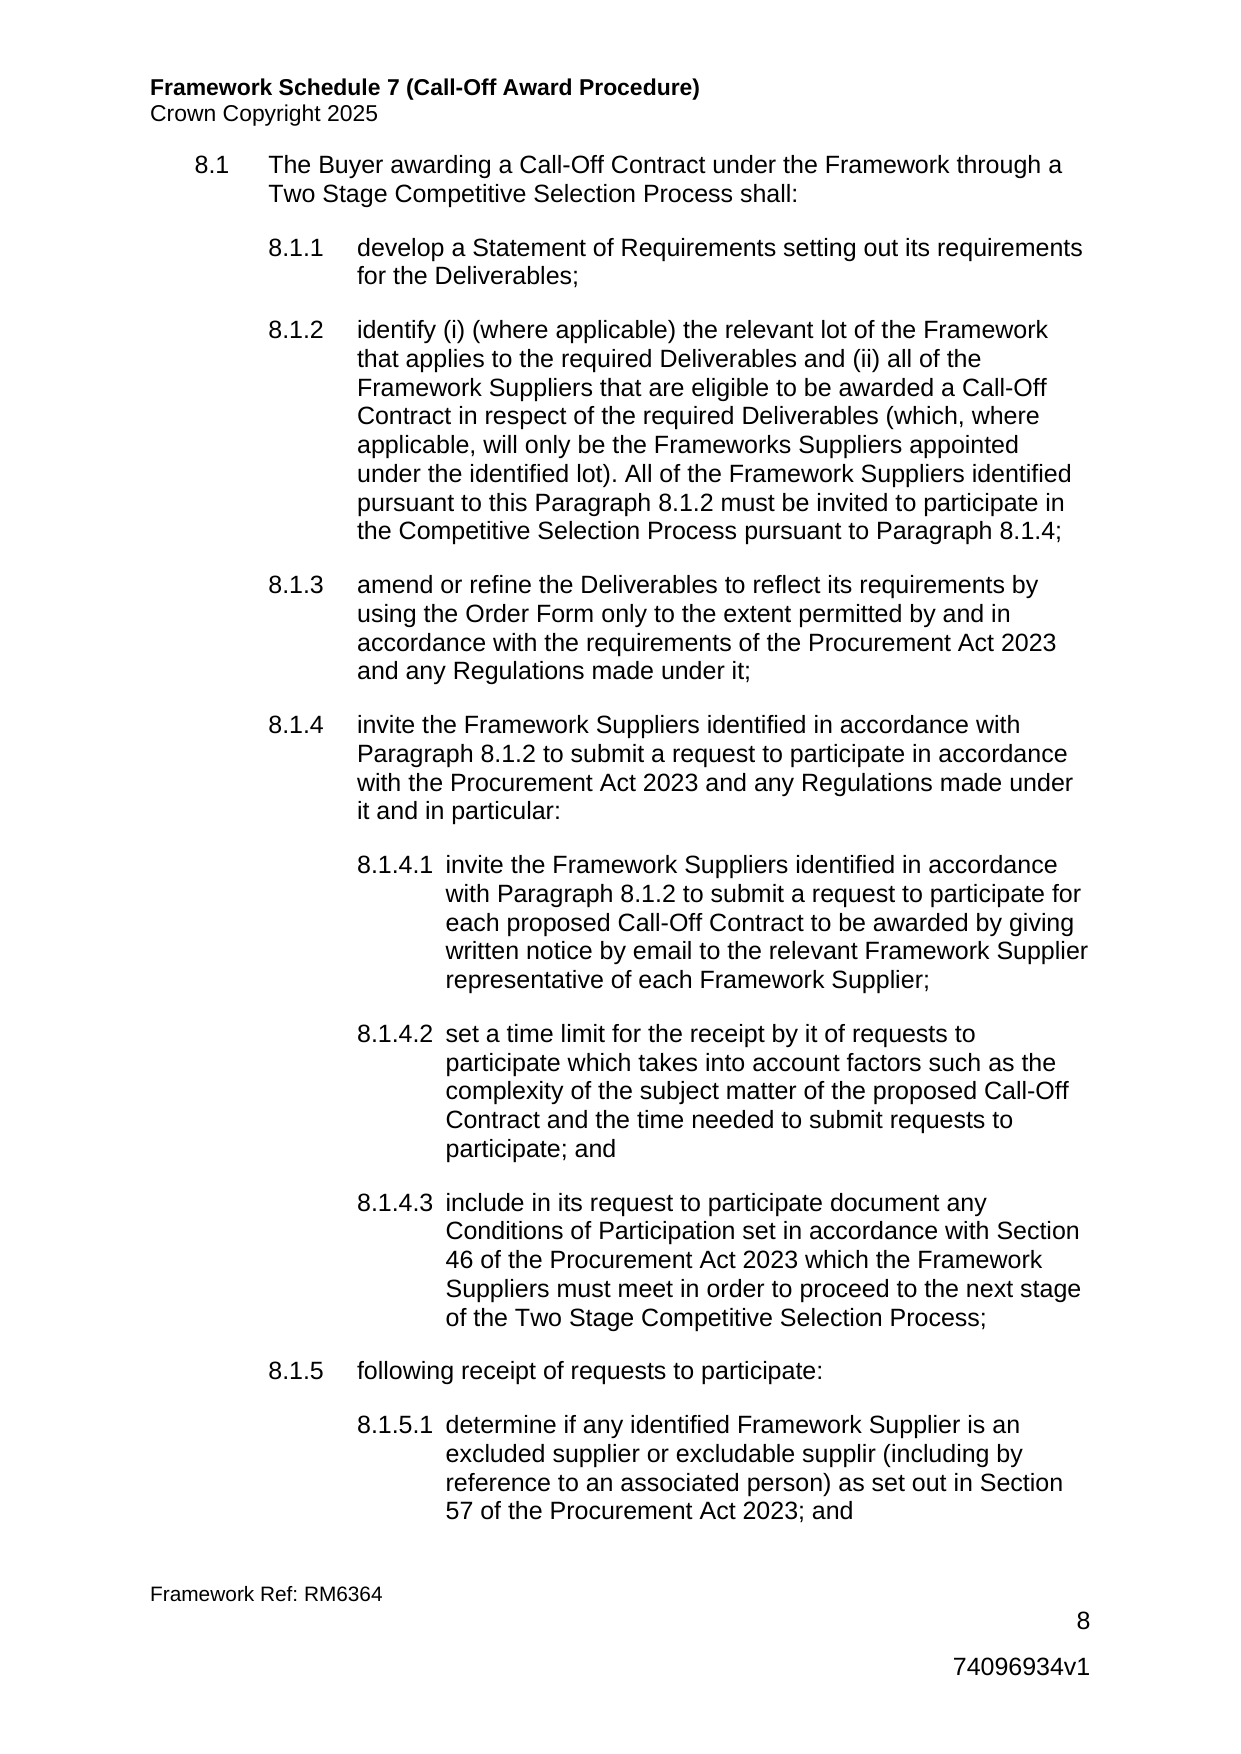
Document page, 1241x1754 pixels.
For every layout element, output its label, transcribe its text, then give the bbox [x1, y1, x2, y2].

list develop a Statement of Requirements setting out its requirements for the Deliverables; [268, 232, 1090, 290]
list determine if any identified Framework Supplier is an excluded supplier or excludable supplir (including by reference to an associated person) as set out in Section 57 of the Procurement Act 2023; and [357, 1410, 1090, 1525]
list amend or refine the Deliverables to reflect its requirements by using the Order Form only to the extent permitted by and in accordance with the requirements of the Procurement Act 2023 and any Regulations made under it; [268, 570, 1090, 685]
list invite the Framework Suppliers identified in accordance with Paragraph 8.1.2 to submit a request to participate for each proposed Call-Off Contract to be awarded by giving written notice by email to the relevant Framework Supplier representative of each Framework Supplier; [357, 850, 1090, 994]
list invite the Framework Suppliers identified in accordance with Paragraph 8.1.2 to submit a request to participate in accordance with the Procurement Act 2023 and any Regulations made under it and in particular: [268, 710, 1090, 825]
list set a time limit for the receipt by it of requests to participate which takes into account factors such as the complexity of the subject matter of the proposed Call-Off Contract and the time needed to submit requests to participate; and [357, 1019, 1090, 1162]
list identify (i) (where applicable) the relevant lot of the Framework that applies to the required Deliverables and (ii) all of the Framework Suppliers that are eligible to be awarded a Call-Off Contract in respect of the required Deliverables (which, where applicable, will only be the Frameworks Suppliers appointed under the identified lot). All of the Framework Suppliers identified pursuant to this Paragraph 8.1.2 must be invited to participate in the Competitive Selection Process pursuant to Paragraph 8.1.4; [268, 315, 1090, 545]
list include in its request to participate document any Conditions of Participation set in accordance with Section 46 of the Procurement Act 2023 which the Framework Suppliers must meet in order to proceed to the next stage of the Two Stage Competitive Selection Process; [357, 1187, 1090, 1331]
list The Buyer awarding a Call-Off Contract under the Framework through a Two Stage Competitive Selection Process shall: [194, 150, 1090, 207]
list following receipt of requests to participate: [268, 1356, 1090, 1385]
